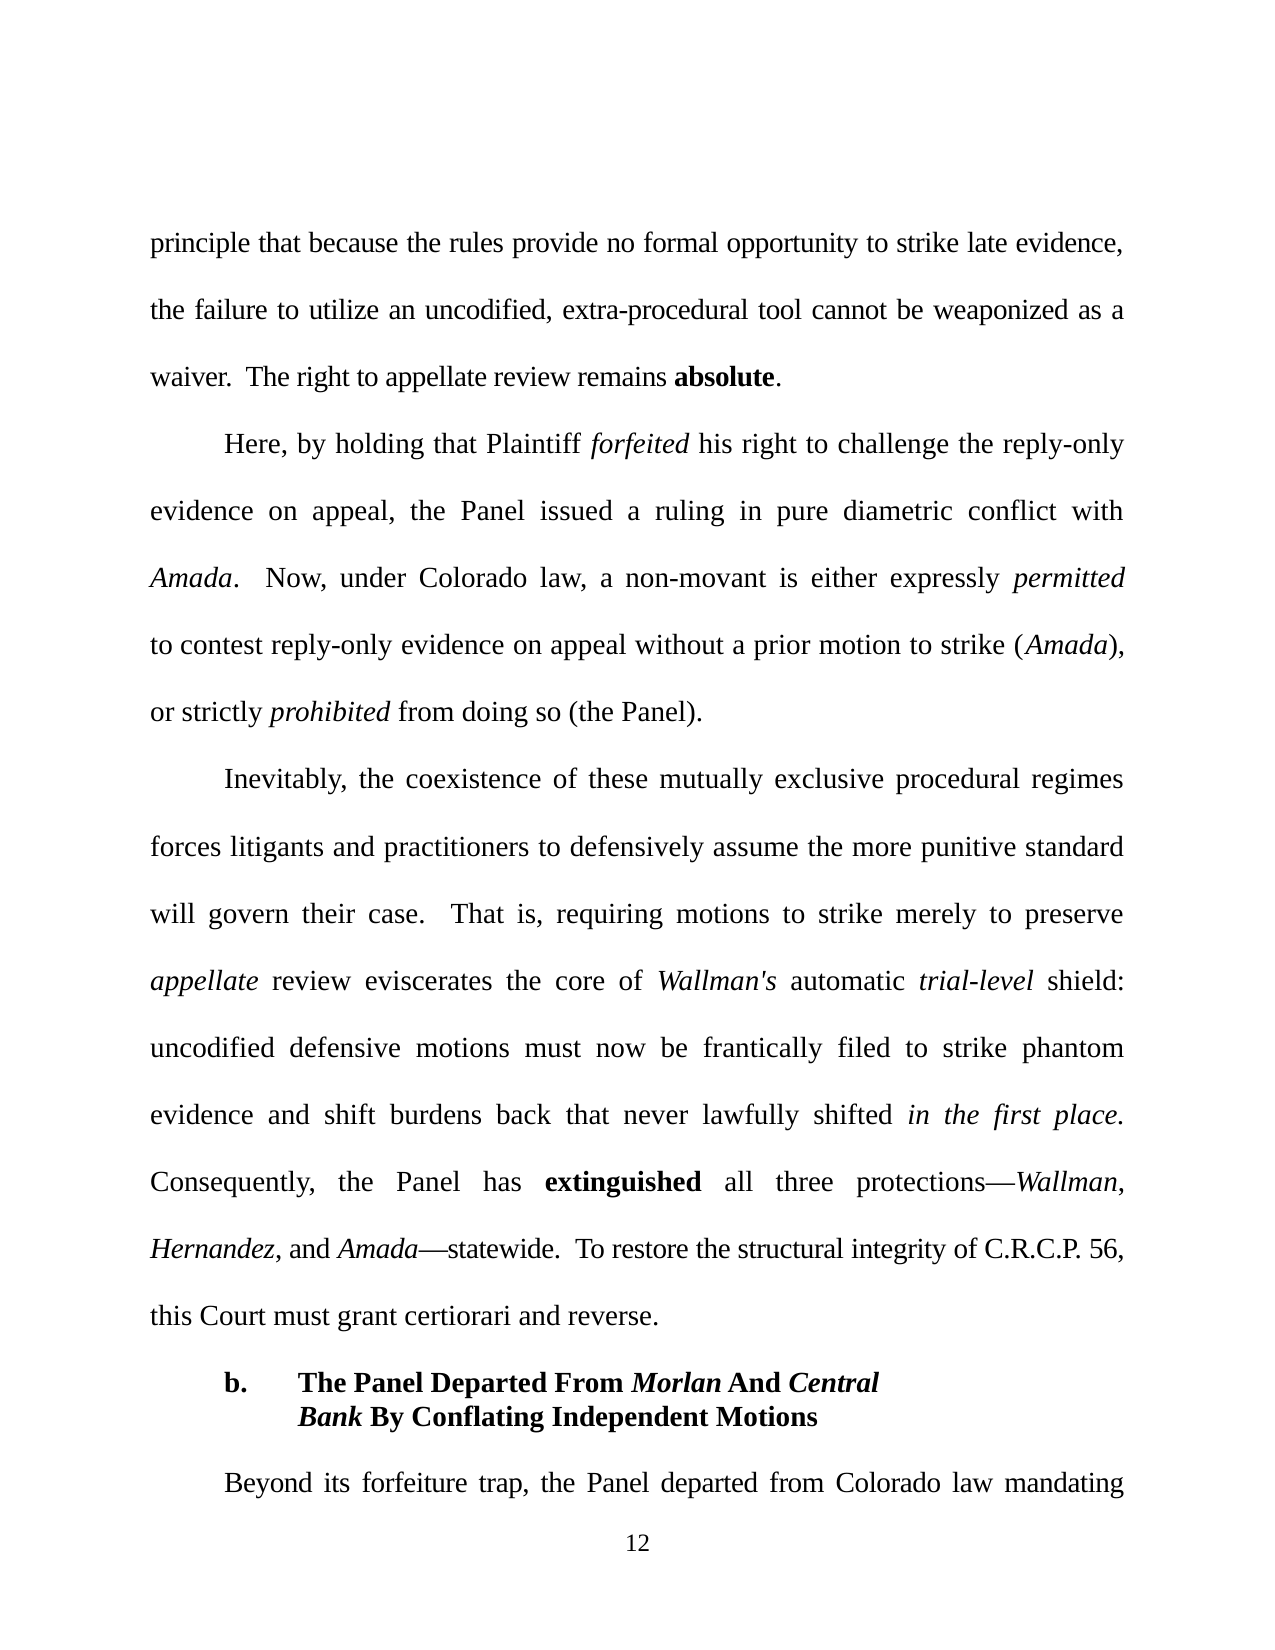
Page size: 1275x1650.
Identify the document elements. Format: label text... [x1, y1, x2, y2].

text Bank By Conflating Independent Motions [150, 1399, 1125, 1432]
text principle that because the rules provide no formal opportunity to strike late evidence, the failure to utilize an uncodified, extra-procedural tool cannot be weaponized as a waiver. The right to appellate review remains absolute. [150, 225, 1125, 393]
text b. The Panel Departed From Morlan And Central [150, 1365, 1125, 1399]
text Here, by holding that Plaintiff forfeited his right to challenge the reply-only evidence on appeal, the Panel issued a ruling in pure diametric conflict with Amada. Now, under Colorado law, a non-movant is either expressly permitted to contest reply-only evidence on appeal without a prior motion to strike (Amada), or strictly prohibited from doing so (the Panel). [150, 426, 1125, 728]
text Beyond its forfeiture trap, the Panel departed from Colorado law mandating [150, 1465, 1125, 1498]
text Inevitably, the coexistence of these mutually exclusive procedural regimes forces litigants and practitioners to defensively assume the more punitive standard will govern their case. That is, requiring motions to strike merely to preserve appellate review eviscerates the core of Wallman's automatic trial-level shield: uncodified defensive motions must now be frantically filed to strike phantom evidence and shift burdens back that never lawfully shifted in the first place. Consequently, the Panel has extinguished all three protections—Wallman, Hernandez, and Amada—statewide. To restore the structural integrity of C.R.C.P. 56, this Court must grant certiorari and reverse. [150, 762, 1125, 1332]
